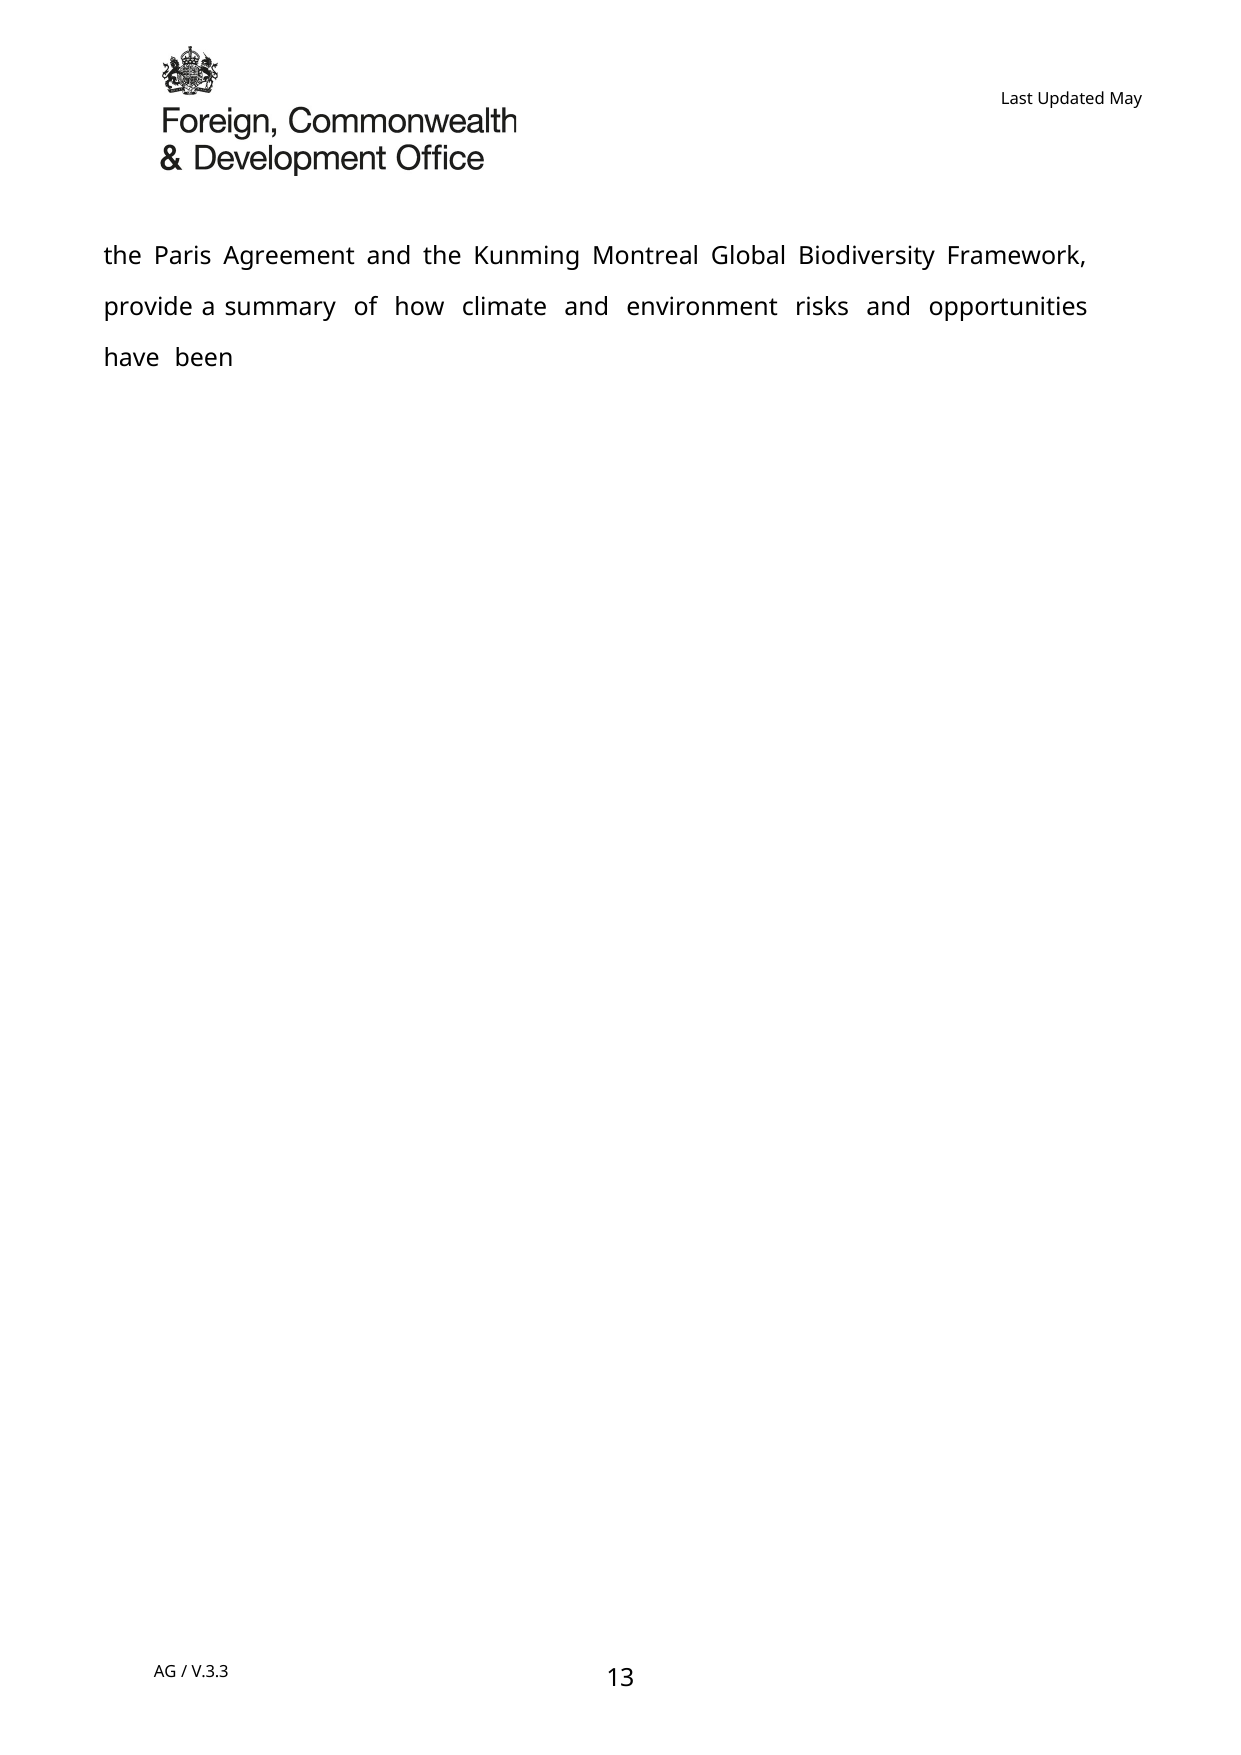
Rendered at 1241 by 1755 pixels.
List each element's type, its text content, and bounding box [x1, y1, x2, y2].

list the Paris Agreement and the Kunming Montreal Global Biodiversity Framework, provide a summary of how climate and environment risks and opportunities have been [103, 238, 1088, 374]
